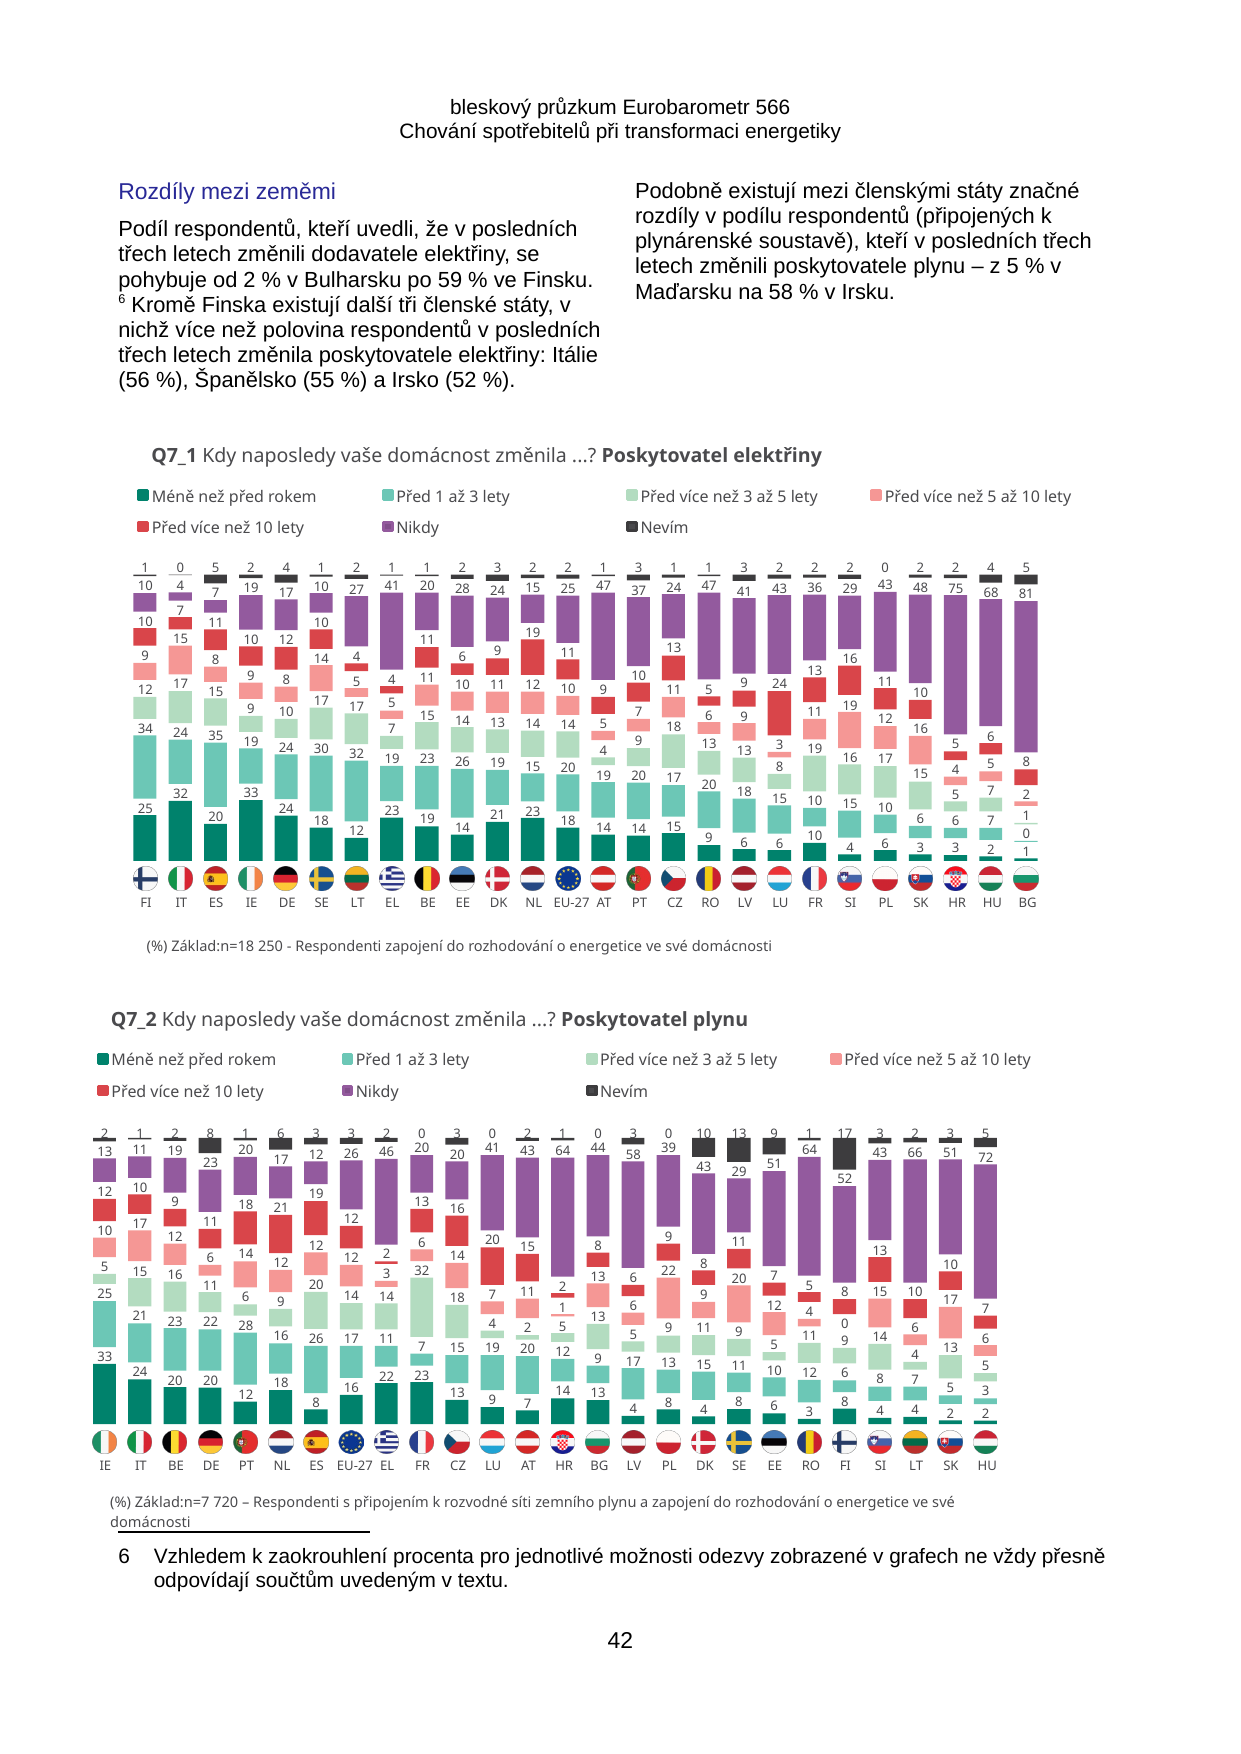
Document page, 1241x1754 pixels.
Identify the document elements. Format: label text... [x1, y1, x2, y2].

picture [338, 1430, 364, 1454]
picture [273, 866, 298, 891]
picture [937, 1430, 963, 1454]
picture [133, 866, 158, 891]
picture [555, 866, 581, 891]
picture [127, 1430, 152, 1454]
picture [309, 866, 334, 891]
picture [344, 866, 369, 891]
picture [902, 1430, 928, 1454]
picture [691, 1430, 716, 1454]
picture [978, 866, 1003, 891]
picture [168, 866, 193, 891]
picture [908, 866, 933, 891]
picture [303, 1430, 329, 1454]
picture [520, 866, 545, 891]
picture [761, 1430, 787, 1454]
picture [1013, 866, 1039, 891]
picture [268, 1430, 294, 1454]
text Podíl respondentů, kteří uvedli, že v posledních třech letech změnili dodavatele elektřiny, se pohybuje od 2 % v Bulharsku po 59 % ve Finsku. Kromě Finska existují další tři členské státy, v nichž více než polovina respondentů v posledních třech letech změnila poskytovatele elektřiny: Itálie (56 %), Španělsko (55 %) a Irsko (52 %). [118, 216, 605, 392]
picture [797, 1430, 822, 1454]
picture [802, 866, 827, 891]
picture [444, 1430, 470, 1454]
picture [409, 1430, 434, 1454]
picture [621, 1430, 646, 1454]
picture [203, 866, 228, 891]
picture [943, 866, 968, 891]
picture [726, 1430, 752, 1454]
picture [837, 866, 862, 891]
picture [379, 866, 405, 891]
picture [585, 1430, 610, 1454]
picture [872, 866, 898, 891]
picture [626, 866, 651, 891]
picture [414, 866, 440, 891]
picture [449, 866, 475, 891]
picture [661, 866, 686, 891]
text Rozdíly mezi zeměmi [118, 178, 605, 204]
picture [162, 1430, 187, 1454]
picture [767, 866, 792, 891]
picture [92, 1430, 117, 1454]
text Podobně existují mezi členskými státy značné rozdíly v podílu respondentů (připojených k plynárenské soustavě), kteří v posledních třech letech změnili poskytovatele plynu – z 5 % v Maďarsku na 58 % v Irsku. [635, 178, 1122, 304]
picture [867, 1430, 892, 1454]
picture [238, 866, 263, 891]
picture [656, 1430, 681, 1454]
picture [550, 1430, 575, 1454]
picture [590, 866, 616, 891]
picture [485, 866, 510, 891]
picture [198, 1430, 223, 1454]
picture [973, 1430, 998, 1454]
picture [374, 1430, 399, 1454]
picture [479, 1430, 505, 1454]
picture [233, 1430, 258, 1454]
picture [731, 866, 757, 891]
text Vzhledem k zaokrouhlení procenta pro jednotlivé možnosti odezvy zobrazené v grafech ne vždy přesně odpovídají součtům uvedeným v textu. [118, 1544, 1122, 1592]
picture [696, 866, 721, 891]
picture [832, 1430, 857, 1454]
picture [515, 1430, 540, 1454]
